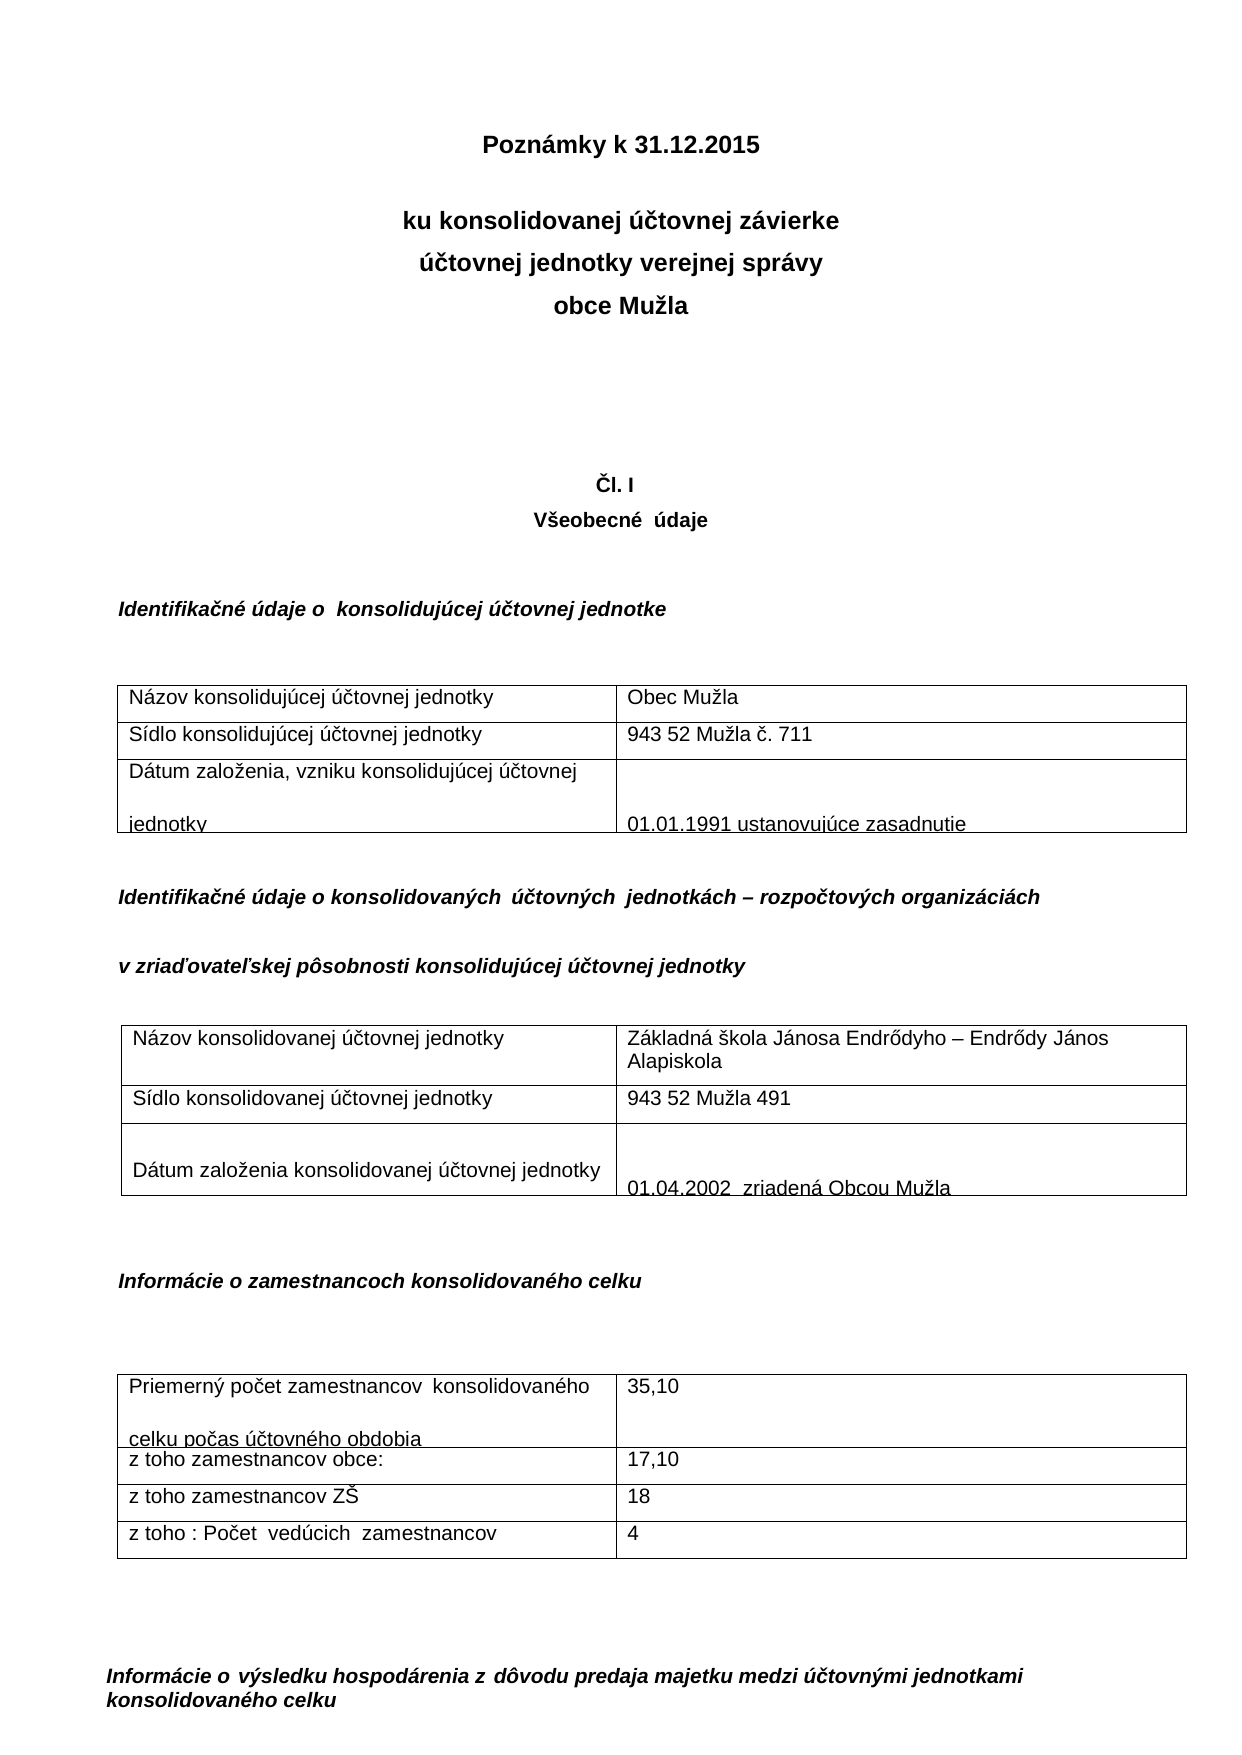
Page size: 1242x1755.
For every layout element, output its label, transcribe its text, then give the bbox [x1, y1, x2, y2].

table_cell 01.04.2002 zriadená Obcou Mužla [617, 1124, 1186, 1195]
text Poznámky k 31.12.2015 [478, 129, 764, 158]
table_header Obec Mužla [617, 686, 1186, 722]
table_header 35,10 [617, 1375, 1186, 1447]
table_cell z toho zamestnancov obce: [118, 1448, 616, 1483]
text Čl. I [533, 473, 708, 497]
table_header Názov konsolidovanej účtovnej jednotky [122, 1026, 616, 1085]
table_header Názov konsolidujúcej účtovnej jednotky [118, 686, 616, 722]
table_cell 18 [617, 1485, 1186, 1521]
text Informácie o výsledku hospodárenia z dôvodu predaja majetku medzi účtovnými jednotkami konsolidovaného celku [106, 1664, 1200, 1712]
table_cell Dátum založenia, vzniku konsolidujúcej účtovnej jednotky [118, 760, 616, 832]
text ku konsolidovanej účtovnej závierke účtovnej jednotky verejnej správy [349, 206, 893, 277]
table_cell z toho : Počet vedúcich zamestnancov [118, 1522, 616, 1558]
table_cell Sídlo konsolidovanej účtovnej jednotky [122, 1086, 616, 1122]
text Identifikačné údaje o konsolidujúcej účtovnej jednotke [118, 597, 1200, 620]
table_header Priemerný počet zamestnancov konsolidovaného celku počas účtovného obdobia [118, 1375, 616, 1447]
table_cell 943 52 Mužla 491 [617, 1086, 1186, 1122]
table_cell z toho zamestnancov ZŠ [118, 1485, 616, 1521]
table_header Základná škola Jánosa Endrődyho – Endrődy János Alapiskola [617, 1026, 1186, 1085]
table_cell Sídlo konsolidujúcej účtovnej jednotky [118, 723, 616, 759]
table_cell 01.01.1991 ustanovujúce zasadnutie [617, 760, 1186, 832]
table_cell 17,10 [617, 1448, 1186, 1483]
table_cell 943 52 Mužla č. 711 [617, 723, 1186, 759]
table_cell 4 [617, 1522, 1186, 1558]
table_cell Dátum založenia konsolidovanej účtovnej jednotky [122, 1124, 616, 1195]
text obce Mužla [516, 291, 725, 319]
text Všeobecné údaje [533, 508, 708, 532]
text Informácie o zamestnancoch konsolidovaného celku [118, 1269, 1200, 1292]
text Identifikačné údaje o konsolidovaných účtovných jednotkách – rozpočtových organizáciách [118, 884, 1200, 908]
text v zriaďovateľskej pôsobnosti konsolidujúcej účtovnej jednotky [118, 954, 1200, 977]
